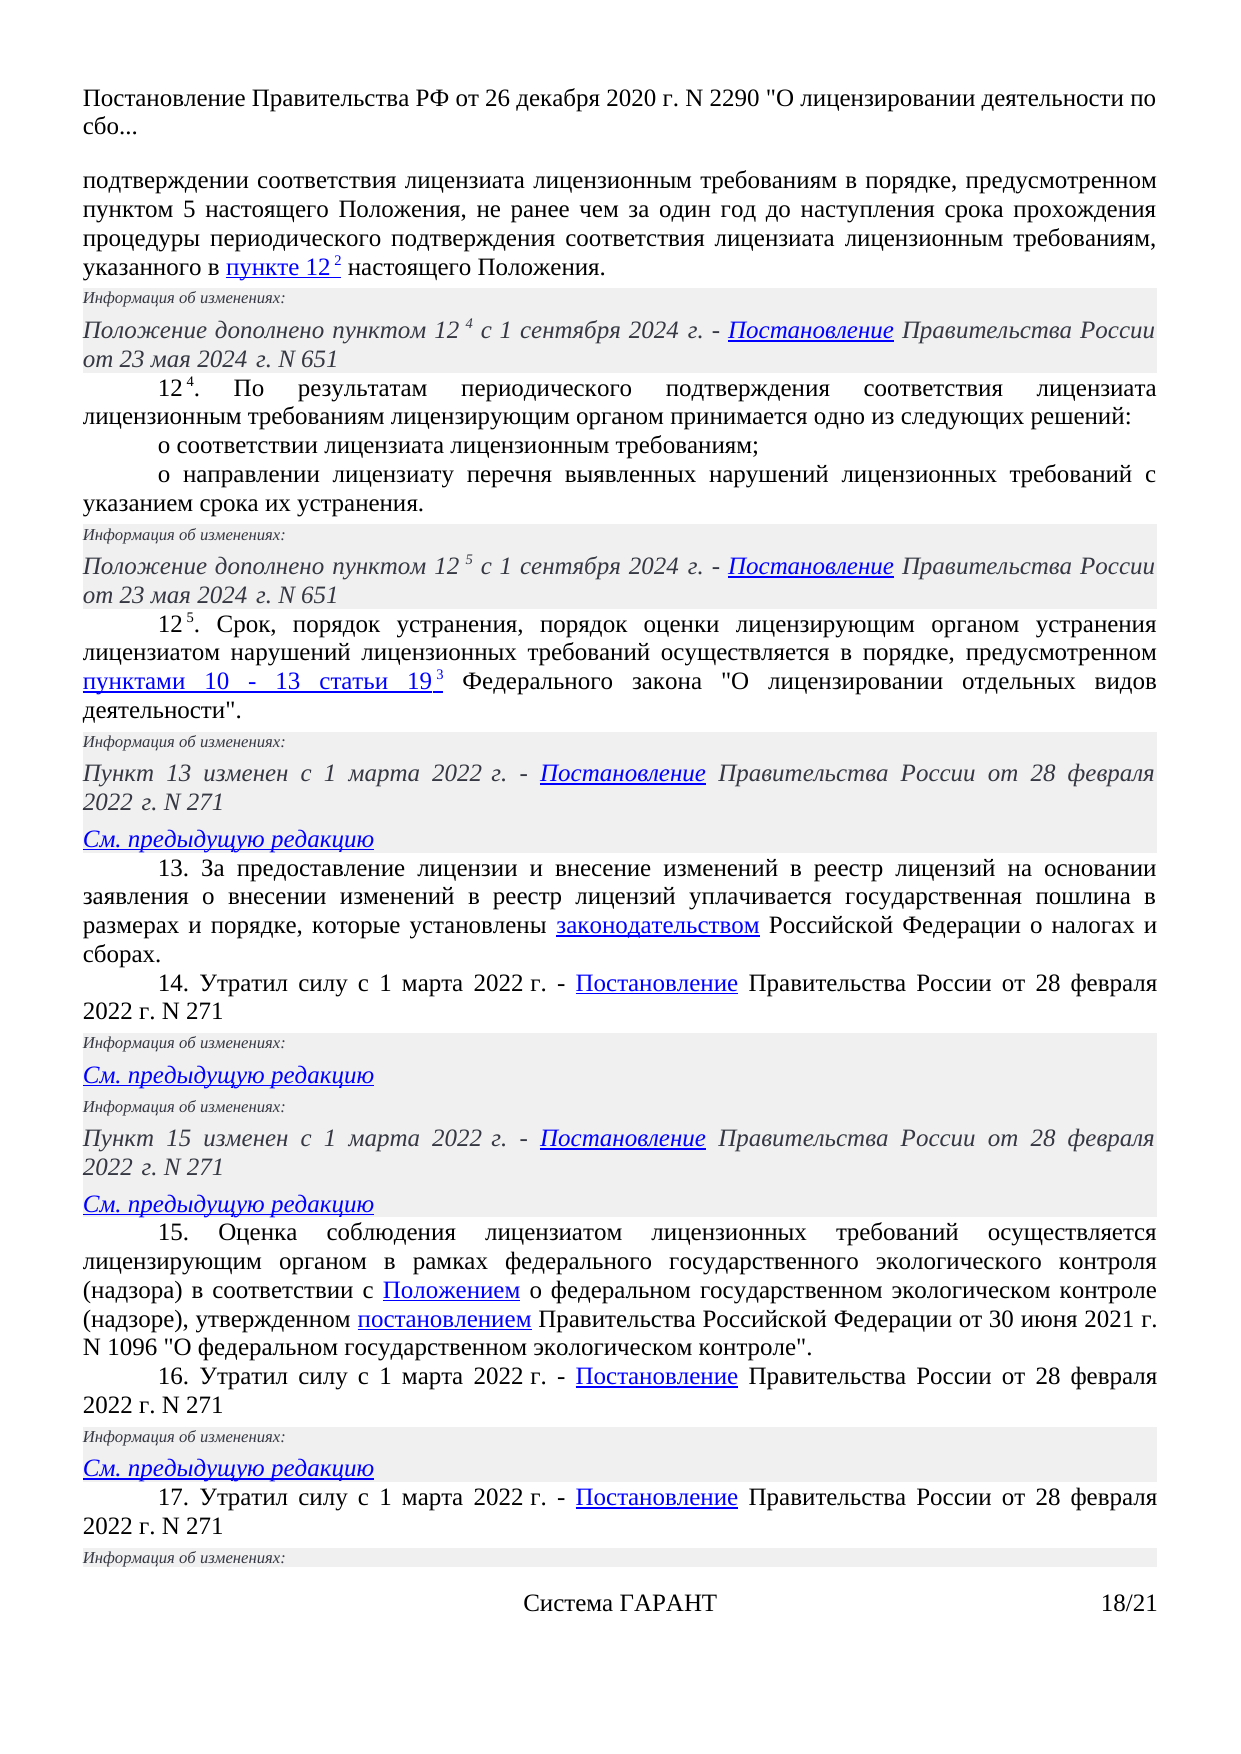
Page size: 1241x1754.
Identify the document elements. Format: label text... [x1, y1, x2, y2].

text См. предыдущую редакцию [377, 1189, 1157, 1217]
text Информация об изменениях: [287, 524, 1157, 543]
text 17. Утратил силу с 1 марта 2022 г. - Постановление Правительства России от 28 февраля 2022 г. N 271 [83, 1482, 1157, 1540]
text 16. Утратил силу с 1 марта 2022 г. - Постановление Правительства России от 28 февраля 2022 г. N 271 [83, 1361, 1157, 1419]
text подтверждении соответствия лицензиата лицензионным требованиям в порядке, предусмотренном пунктом 5 настоящего Положения, не ранее чем за один год до наступления срока прохождения процедуры периодического подтверждения соответствия лицензиата лицензионным требованиям, указанного в пункте 12 2 настоящего Положения. [83, 165, 1157, 280]
text о соответствии лицензиата лицензионным требованиям; [83, 430, 1157, 459]
text о направлении лицензиату перечня выявленных нарушений лицензионных требований с указанием срока их устранения. [83, 459, 1157, 516]
text Информация об изменениях: [287, 1096, 1157, 1116]
text Информация об изменениях: [287, 1548, 1157, 1567]
text 13. За предоставление лицензии и внесение изменений в реестр лицензий на основании заявления о внесении изменений в реестр лицензий уплачивается государственная пошлина в размерах и порядке, которые установлены законодательством Российской Федерации о налогах и сборах. [83, 853, 1157, 968]
text 12 4. По результатам периодического подтверждения соответствия лицензиата лицензионным требованиям лицензирующим органом принимается одно из следующих решений: [83, 373, 1157, 430]
text Информация об изменениях: [287, 1033, 1157, 1052]
text 12 5. Срок, порядок устранения, порядок оценки лицензирующим органом устранения лицензиатом нарушений лицензионных требований осуществляется в порядке, предусмотренном пунктами 10 - 13 статьи 19 3 Федерального закона "О лицензировании отдельных видов деятельности". [83, 609, 1157, 724]
text Пункт 13 изменен с 1 марта 2022 г. - Постановление Правительства России от 28 февраля 2022 г. N 271 [226, 787, 1157, 816]
text Положение дополнено пунктом 12 5 с 1 сентября 2024 г. - Постановление Правительства России от 23 мая 2024 г. N 651 [341, 580, 1157, 609]
text Информация об изменениях: [287, 1427, 1157, 1446]
text Информация об изменениях: [287, 732, 1157, 751]
text См. предыдущую редакцию [377, 1060, 1157, 1089]
text См. предыдущую редакцию [377, 824, 1157, 853]
text 15. Оценка соблюдения лицензиатом лицензионных требований осуществляется лицензирующим органом в рамках федерального государственного экологического контроля (надзора) в соответствии с Положением о федеральном государственном экологическом контроле (надзоре), утвержденном постановлением Правительства Российской Федерации от 30 июня 2021 г. N 1096 "О федеральном государственном экологическом контроле". [83, 1217, 1157, 1361]
text Информация об изменениях: [287, 288, 1157, 307]
text См. предыдущую редакцию [83, 1453, 1157, 1482]
text 14. Утратил силу с 1 марта 2022 г. - Постановление Правительства России от 28 февраля 2022 г. N 271 [83, 968, 1157, 1025]
text Пункт 15 изменен с 1 марта 2022 г. - Постановление Правительства России от 28 февраля 2022 г. N 271 [226, 1152, 1157, 1181]
text Положение дополнено пунктом 12 4 с 1 сентября 2024 г. - Постановление Правительства России от 23 мая 2024 г. N 651 [341, 344, 1157, 373]
